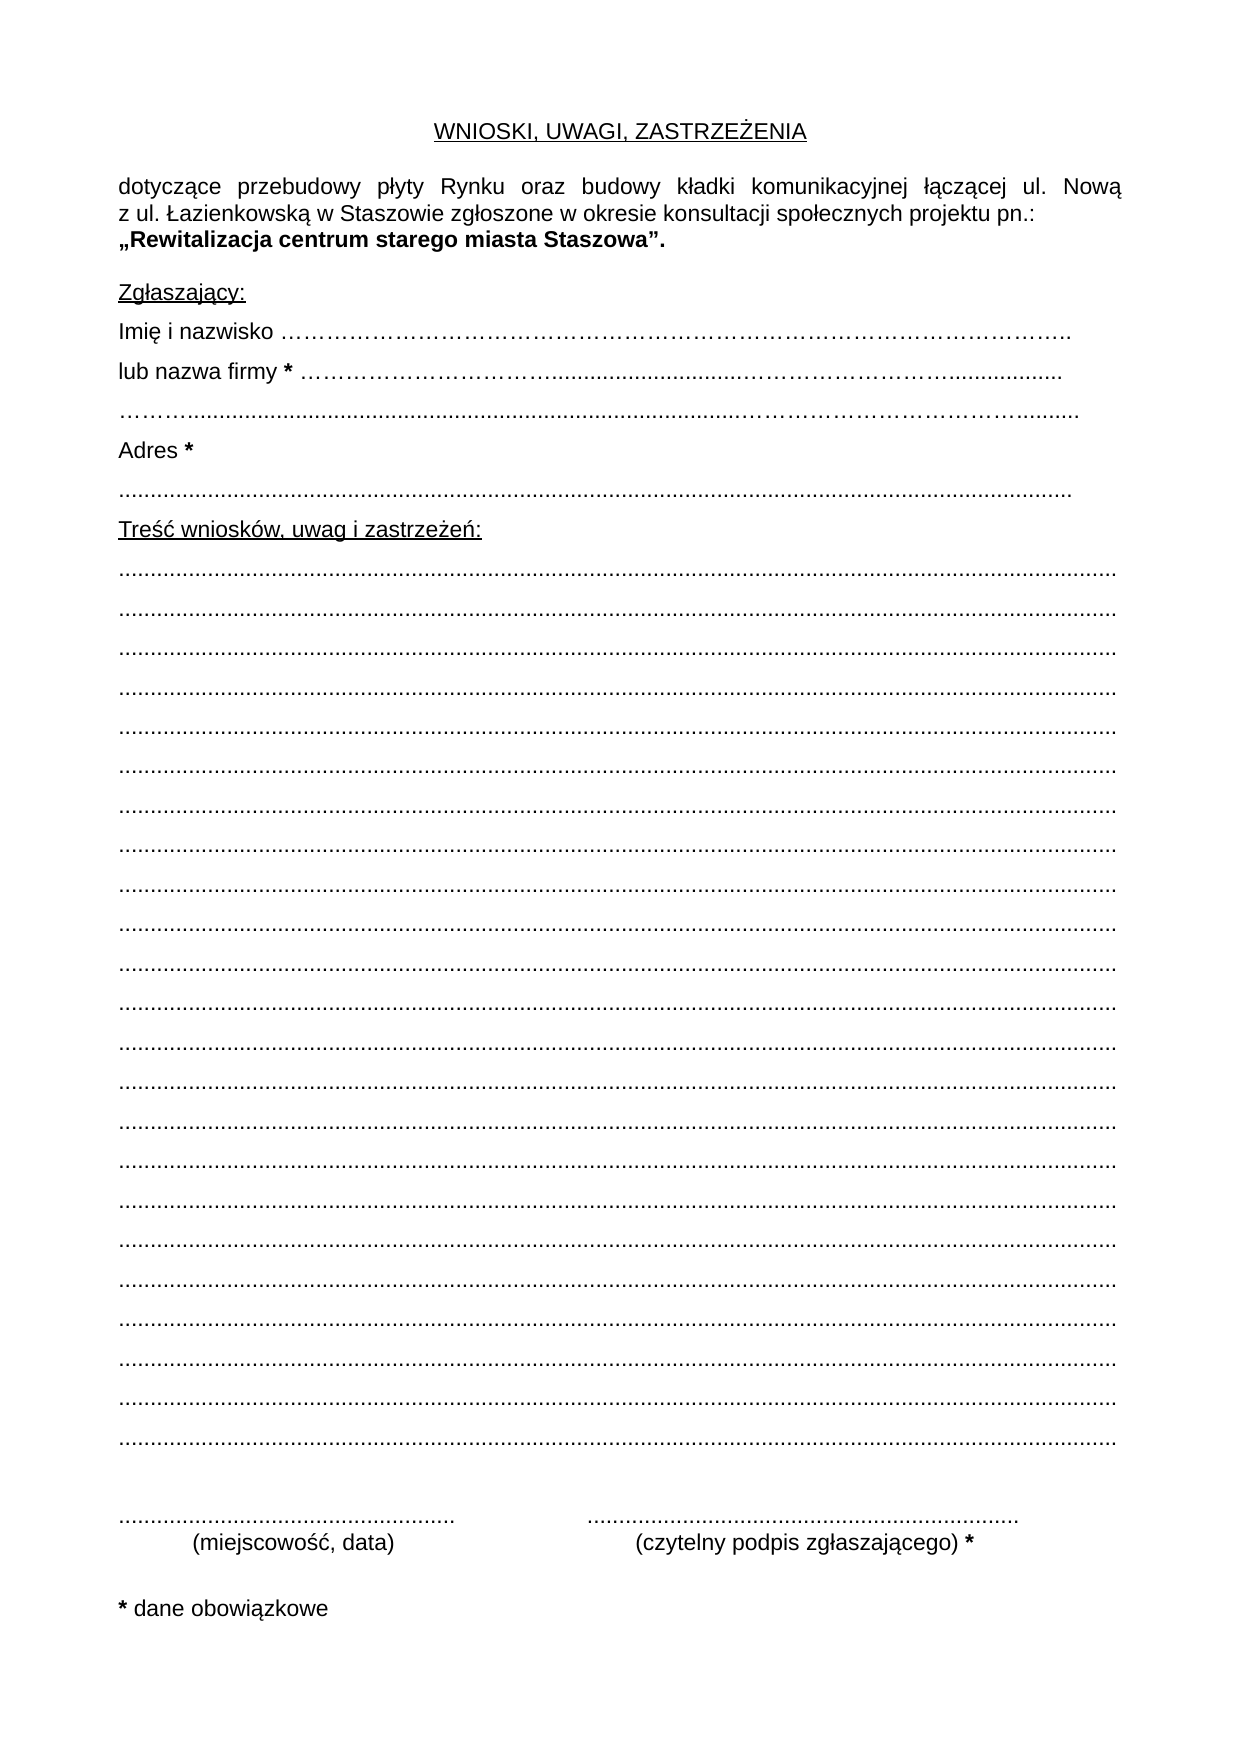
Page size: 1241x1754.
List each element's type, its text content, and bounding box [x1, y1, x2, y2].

text Imię i nazwisko ………………………………………………………………………………………….. [118, 318, 1122, 344]
text Zgłaszający: [118, 279, 1122, 305]
text WNIOSKI, UWAGI, ZASTRZEŻENIA [118, 118, 1122, 144]
text * dane obowiązkowe [118, 1595, 1122, 1621]
text dotyczące przebudowy płyty Rynku oraz budowy kładki komunikacyjnej łączącej ul. Nową z ul. Łazienkowską w Staszowie zgłoszone w okresie konsultacji społecznych projektu pn.: [118, 173, 1122, 226]
text Treść wniosków, uwag i zastrzeżeń: [118, 516, 1122, 542]
text „Rewitalizacja centrum starego miasta Staszowa”. [118, 226, 1122, 252]
text ........................................................................................................................................................................................................................................................................................................................................................................................................................................................................................................................................................................................................................................................................................................................................................................................................................................................................................................................................................................................................................................................................................................................................................................................................................................................................................................................................................................................................................................................................................................................................................................................................................................................................................................................................................................................................................................................................................................................................................................................................................................................................................................................................................................................................................................................................................................................................................................................................................................................................................................................................................................................................................................................................................................................................................................................................................................................................................................................................................................................................................................................................................................................................................................................................................................................................................................................................................................................................................................................................................................................................................................................................................................................................................................................................................... [118, 555, 1122, 1450]
text ..................................................... .................................................................... [118, 1502, 1122, 1529]
text Adres * ...................................................................................................................................................... [118, 437, 1122, 502]
text lub nazwa firmy * ……………………………..............................………………………..................……….......................................................................................……………………………….......... [118, 358, 1122, 423]
text (miejscowość, data) (czytelny podpis zgłaszającego) * [118, 1529, 1122, 1555]
